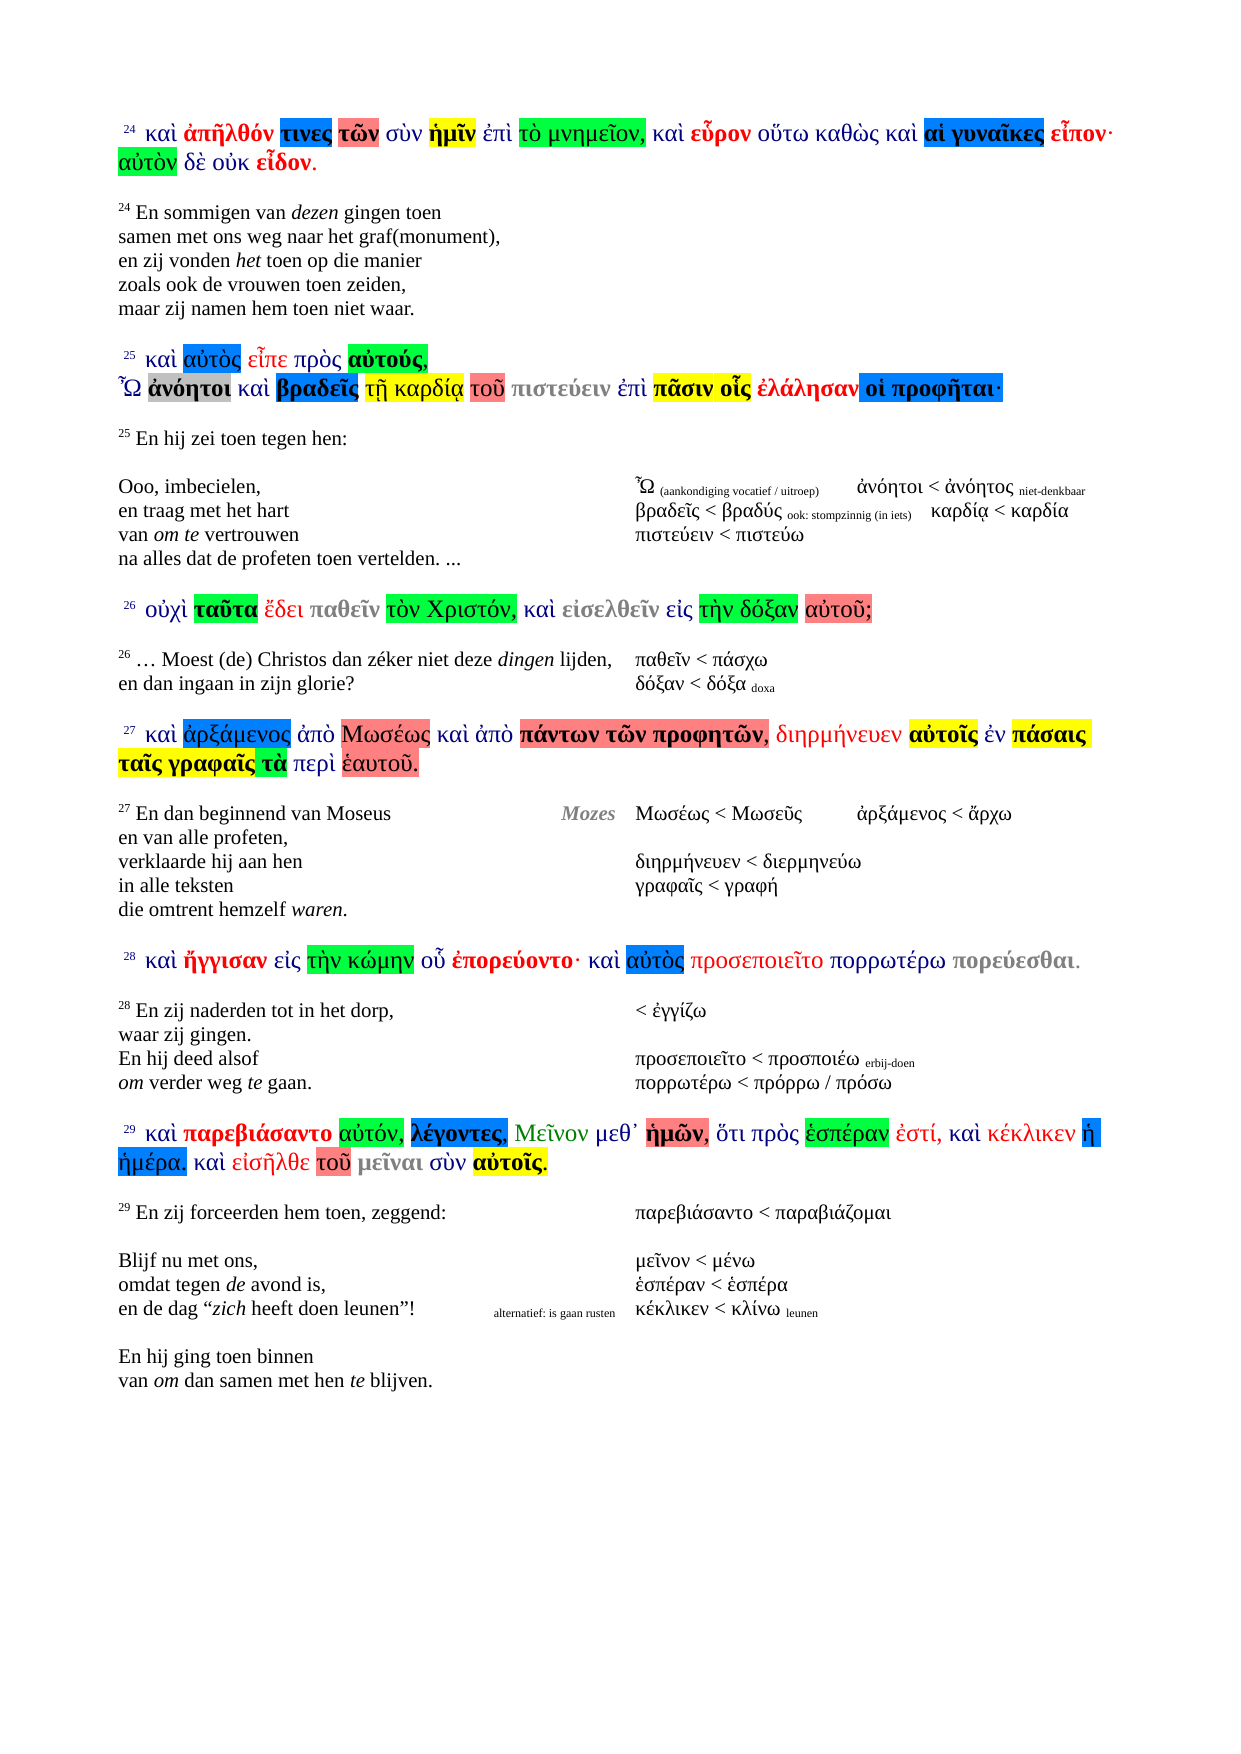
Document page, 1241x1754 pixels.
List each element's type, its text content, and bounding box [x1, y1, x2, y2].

text En hij deed alsof προσεποιεῖτο < προσποιέω erbij-doen [118, 1046, 1122, 1070]
text 24 En sommigen van dezen gingen toen [118, 200, 1122, 224]
text Ὦ ἀνόητοι καὶ βραδεῖς τῇ καρδίᾳ τοῦ πιστεύειν ἐπὶ πᾶσιν οἷς ἐλάλησαν οἱ προφῆται· [118, 373, 1122, 402]
text en traag met het hart βραδεῖς < βραδύς ook: stompzinnig (in iets) καρδίᾳ < καρδία [118, 498, 1122, 522]
text waar zij gingen. [118, 1022, 1122, 1046]
text omdat tegen de avond is, ἑσπέραν < ἑσπέρα [118, 1272, 1122, 1296]
text en de dag “zich heeft doen leunen”! alternatief: is gaan rusten κέκλικεν < κλίνω leunen [118, 1296, 1122, 1320]
text 28 En zij naderden tot in het dorp, < ἐγγίζω [118, 998, 1122, 1022]
text en zij vonden het toen op die manier [118, 248, 1122, 272]
text 27 καὶ ἀρξάμενος ἀπὸ Μωσέως καὶ ἀπὸ πάντων τῶν προφητῶν, διηρμήνευεν αὐτοῖς ἐν πάσαις ταῖς γραφαῖς τὰ περὶ ἑαυτοῦ. [118, 719, 1122, 777]
text maar zij namen hem toen niet waar. [118, 296, 1122, 320]
text zoals ook de vrouwen toen zeiden, [118, 272, 1122, 296]
text en van alle profeten, [118, 825, 1122, 849]
text in alle teksten γραφαῖς < γραφή [118, 873, 1122, 897]
text samen met ons weg naar het graf(monument), [118, 224, 1122, 248]
text 28 καὶ ἤγγισαν εἰς τὴν κώμην οὗ ἐπορεύοντο· καὶ αὐτὸς προσεποιεῖτο πορρωτέρω πορεύεσθαι. [118, 945, 1122, 974]
text Blijf nu met ons, μεῖνον < μένω [118, 1248, 1122, 1272]
text van om te vertrouwen πιστεύειν < πιστεύω [118, 522, 1122, 546]
text na alles dat de profeten toen vertelden. ... [118, 546, 1122, 570]
text 26 οὐχὶ ταῦτα ἔδει παθεῖν τὸν Χριστόν, καὶ εἰσελθεῖν εἰς τὴν δόξαν αὐτοῦ; [118, 594, 1122, 623]
text van om dan samen met hen te blijven. [118, 1368, 1122, 1392]
text en dan ingaan in zijn glorie? δόξαν < δόξα doxa [118, 671, 1122, 695]
text 29 καὶ παρεβιάσαντο αὐτόν, λέγοντες, Μεῖνον μεθ᾽ ἡμῶν, ὅτι πρὸς ἑσπέραν ἐστί, καὶ κέκλικεν ἡ ἡμέρα. καὶ εἰσῆλθε τοῦ μεῖναι σὺν αὐτοῖς. [118, 1118, 1122, 1176]
text 27 En dan beginnend van Moseus Mozes Μωσέως < Μωσεῦς ἀρξάμενος < ἄρχω [118, 801, 1122, 825]
text 29 En zij forceerden hem toen, zeggend: παρεβιάσαντο < παραβιάζομαι [118, 1200, 1122, 1224]
text En hij ging toen binnen [118, 1344, 1122, 1368]
text 25 En hij zei toen tegen hen: [118, 426, 1122, 450]
text 26 … Moest (de) Christos dan zéker niet deze dingen lijden, παθεῖν < πάσχω [118, 647, 1122, 671]
text 25 καὶ αὐτὸς εἶπε πρὸς αὐτούς, [118, 344, 1122, 373]
text Ooo, imbecielen, Ὦ (aankondiging vocatief / uitroep) ἀνόητοι < ἀνόητος niet-denkbaar [118, 474, 1122, 498]
text 24 καὶ ἀπῆλθόν τινες τῶν σὺν ἡμῖν ἐπὶ τὸ μνημεῖον, καὶ εὗρον οὕτω καθὼς καὶ αἱ γυναῖκες εἶπον· αὐτὸν δὲ οὐκ εἶδον. [118, 118, 1122, 176]
text die omtrent hemzelf waren. [118, 897, 1122, 921]
text om verder weg te gaan. πορρωτέρω < πρόρρω / πρόσω [118, 1070, 1122, 1094]
text verklaarde hij aan hen διηρμήνευεν < διερμηνεύω [118, 849, 1122, 873]
